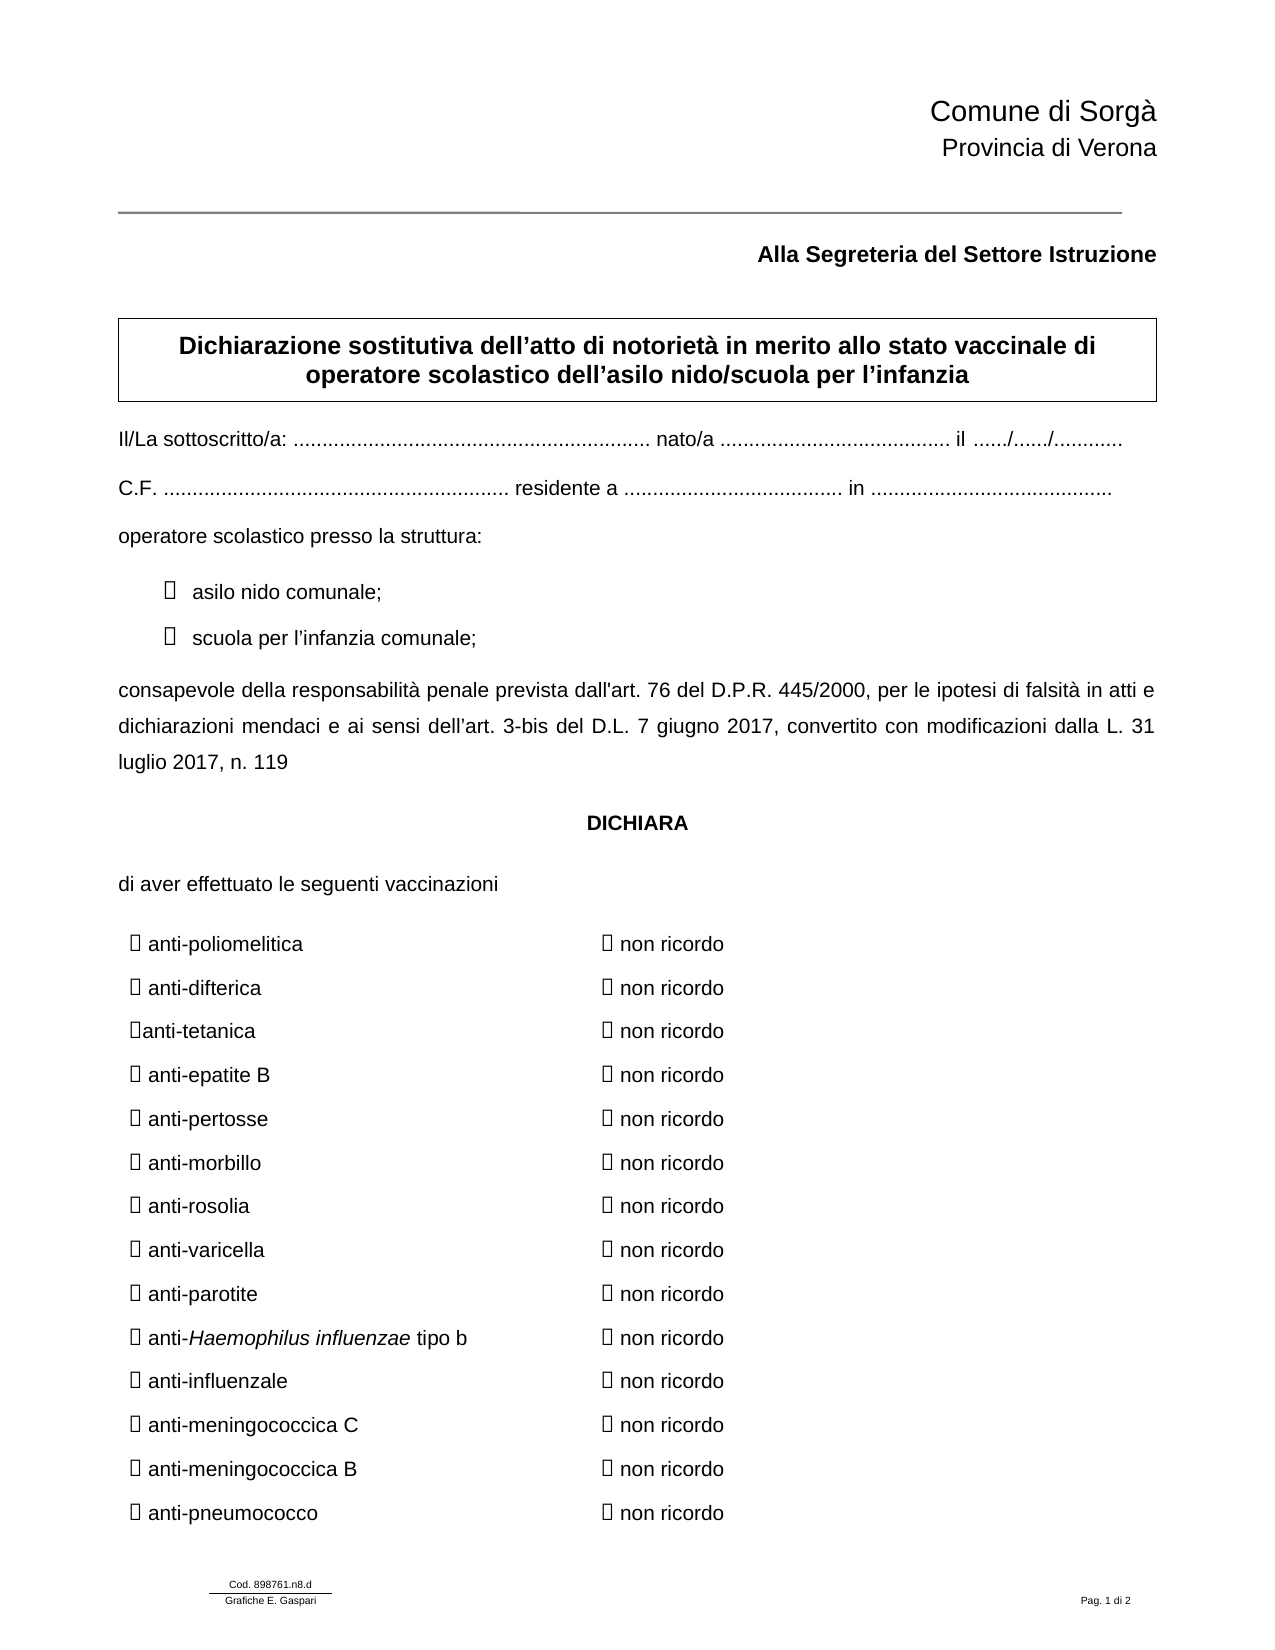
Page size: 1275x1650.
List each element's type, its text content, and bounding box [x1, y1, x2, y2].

text Il/La sottoscritto/a: .............................................................. nato/a ........................................ il ....../....../............ [118, 427, 1157, 451]
text  asilo nido comunale; [162, 572, 1157, 606]
table_cell  anti-epatite B [117, 1052, 589, 1096]
table_cell  non ricordo [589, 1052, 1156, 1096]
table_cell  non ricordo [589, 1008, 1156, 1052]
table_cell  anti-difterica [117, 964, 589, 1008]
table_cell  anti-Haemophilus influenzae tipo b [117, 1314, 589, 1358]
table_cell  non ricordo [589, 964, 1156, 1008]
table_cell  non ricordo [589, 1402, 1156, 1446]
text  scuola per l’infanzia comunale; [162, 619, 1157, 653]
text di aver effettuato le seguenti vaccinazioni [118, 872, 1157, 896]
table_cell  anti-parotite [117, 1271, 589, 1314]
table_cell  non ricordo [589, 1096, 1156, 1139]
table_cell  anti-varicella [117, 1227, 589, 1271]
table_header  non ricordo [589, 921, 1156, 964]
table_cell  non ricordo [589, 1358, 1156, 1402]
table_cell  anti-pneumococco [117, 1489, 589, 1533]
text Alla Segreteria del Settore Istruzione [118, 241, 1157, 267]
table_cell  anti-influenzale [117, 1358, 589, 1402]
text consapevole della responsabilità penale prevista dall'art. 76 del D.P.R. 445/2000, per le ipotesi di falsità in atti e dichiarazioni mendaci e ai sensi dell’art. 3-bis del D.L. 7 giugno 2017, convertito con modificazioni dalla L. 31 luglio 2017, n. 119 [118, 678, 1157, 774]
text Comune di Sorgà [118, 94, 1157, 128]
table_cell  anti-meningococcica B [117, 1446, 589, 1489]
table_cell  non ricordo [589, 1314, 1156, 1358]
table_header  anti-poliomelitica [117, 921, 589, 964]
table_cell  non ricordo [589, 1183, 1156, 1227]
table_cell  anti-morbillo [117, 1139, 589, 1183]
table_cell  non ricordo [589, 1271, 1156, 1314]
table_cell  non ricordo [589, 1139, 1156, 1183]
text Provincia di Verona [118, 133, 1157, 162]
table_cell  anti-meningococcica C [117, 1402, 589, 1446]
table_cell  non ricordo [589, 1489, 1156, 1533]
table_cell  non ricordo [589, 1446, 1156, 1489]
text operatore scolastico presso la struttura: [118, 524, 1157, 548]
table_cell  anti-rosolia [117, 1183, 589, 1227]
table_cell  anti-pertosse [117, 1096, 589, 1139]
table_cell anti-tetanica [117, 1008, 589, 1052]
text C.F. ............................................................ residente a ...................................... in .......................................... [118, 475, 1157, 499]
text DICHIARA [118, 811, 1157, 835]
table_header Dichiarazione sostitutiva dell’atto di notorietà in merito allo stato vaccinale di operatore scolastico dell’asilo nido/scuola per l’infanzia [119, 319, 1156, 401]
table_cell  non ricordo [589, 1227, 1156, 1271]
